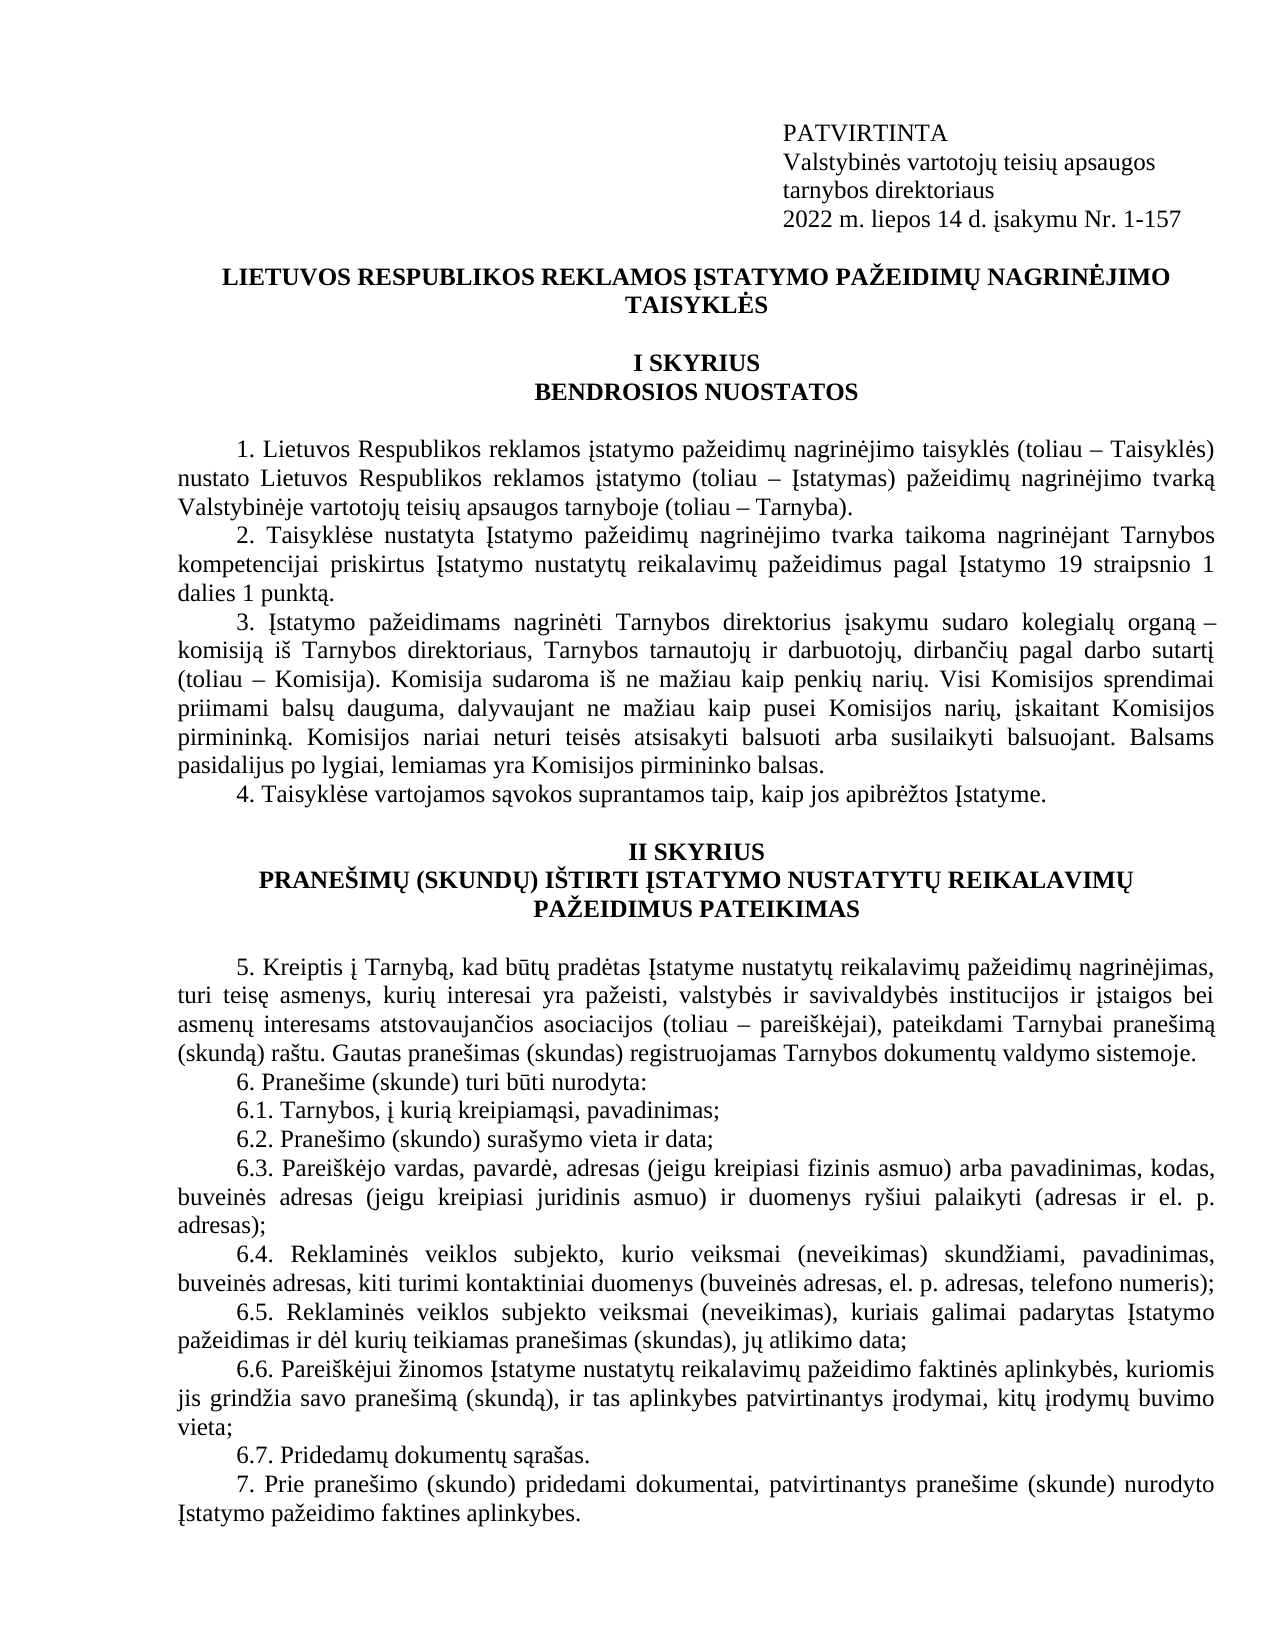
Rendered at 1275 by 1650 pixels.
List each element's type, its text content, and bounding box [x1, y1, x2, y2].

text 3. Įstatymo pažeidimams nagrinėti Tarnybos direktorius įsakymu sudaro kolegialų organą – komisiją iš Tarnybos direktoriaus, Tarnybos tarnautojų ir darbuotojų, dirbančių pagal darbo sutartį (toliau – Komisija). Komisija sudaroma iš ne mažiau kaip penkių narių. Visi Komisijos sprendimai priimami balsų dauguma, dalyvaujant ne mažiau kaip pusei Komisijos narių, įskaitant Komisijos pirmininką. Komisijos nariai neturi teisės atsisakyti balsuoti arba susilaikyti balsuojant. Balsams pasidalijus po lygiai, lemiamas yra Komisijos pirmininko balsas. [177, 607, 1216, 779]
text 6.6. Pareiškėjui žinomos Įstatyme nustatytų reikalavimų pažeidimo faktinės aplinkybės, kuriomis jis grindžia savo pranešimą (skundą), ir tas aplinkybes patvirtinantys įrodymai, kitų įrodymų buvimo vieta; [177, 1354, 1216, 1441]
text 6. Pranešime (skunde) turi būti nurodyta: [177, 1067, 1216, 1096]
text BENDROSIOS NUOSTATOS [177, 377, 1216, 406]
text 7. Prie pranešimo (skundo) pridedami dokumentai, patvirtinantys pranešime (skunde) nurodyto Įstatymo pažeidimo faktines aplinkybes. [177, 1469, 1216, 1527]
text Valstybinės vartotojų teisių apsaugos tarnybos direktoriaus [783, 147, 1216, 204]
text II SKYRIUS [177, 837, 1216, 866]
text 6.4. Reklaminės veiklos subjekto, kurio veiksmai (neveikimas) skundžiami, pavadinimas, buveinės adresas, kiti turimi kontaktiniai duomenys (buveinės adresas, el. p. adresas, telefono numeris); [177, 1239, 1216, 1297]
text PRANEŠIMŲ (SKUNDŲ) IŠTIRTI ĮSTATYMO NUSTATYTŲ REIKALAVIMŲ PAŽEIDIMUS PATEIKIMAS [177, 866, 1216, 923]
text 1. Lietuvos Respublikos reklamos įstatymo pažeidimų nagrinėjimo taisyklės (toliau – Taisyklės) nustato Lietuvos Respublikos reklamos įstatymo (toliau – Įstatymas) pažeidimų nagrinėjimo tvarką Valstybinėje vartotojų teisių apsaugos tarnyboje (toliau – Tarnyba). [177, 434, 1216, 521]
text 6.5. Reklaminės veiklos subjekto veiksmai (neveikimas), kuriais galimai padarytas Įstatymo pažeidimas ir dėl kurių teikiamas pranešimas (skundas), jų atlikimo data; [177, 1297, 1216, 1354]
text LIETUVOS RESPUBLIKOS REKLAMOS ĮSTATYMO PAŽEIDIMŲ NAGRINĖJIMO TAISYKLĖS [177, 262, 1216, 319]
text 6.1. Tarnybos, į kurią kreipiamąsi, pavadinimas; [177, 1096, 1216, 1124]
text 5. Kreiptis į Tarnybą, kad būtų pradėtas Įstatyme nustatytų reikalavimų pažeidimų nagrinėjimas, turi teisę asmenys, kurių interesai yra pažeisti, valstybės ir savivaldybės institucijos ir įstaigos bei asmenų interesams atstovaujančios asociacijos (toliau – pareiškėjai), pateikdami Tarnybai pranešimą (skundą) raštu. Gautas pranešimas (skundas) registruojamas Tarnybos dokumentų valdymo sistemoje. [177, 952, 1216, 1067]
text PATVIRTINTA [783, 118, 1216, 147]
text 2. Taisyklėse nustatyta Įstatymo pažeidimų nagrinėjimo tvarka taikoma nagrinėjant Tarnybos kompetencijai priskirtus Įstatymo nustatytų reikalavimų pažeidimus pagal Įstatymo 19 straipsnio 1 dalies 1 punktą. [177, 521, 1216, 607]
text 6.2. Pranešimo (skundo) surašymo vieta ir data; [177, 1124, 1216, 1153]
text I skyrius [177, 348, 1216, 377]
text 2022 m. liepos 14 d. įsakymu Nr. 1-157 [783, 204, 1216, 233]
text 6.3. Pareiškėjo vardas, pavardė, adresas (jeigu kreipiasi fizinis asmuo) arba pavadinimas, kodas, buveinės adresas (jeigu kreipiasi juridinis asmuo) ir duomenys ryšiui palaikyti (adresas ir el. p. adresas); [177, 1153, 1216, 1239]
text 4. Taisyklėse vartojamos sąvokos suprantamos taip, kaip jos apibrėžtos Įstatyme. [177, 779, 1216, 808]
text 6.7. Pridedamų dokumentų sąrašas. [177, 1441, 1216, 1469]
